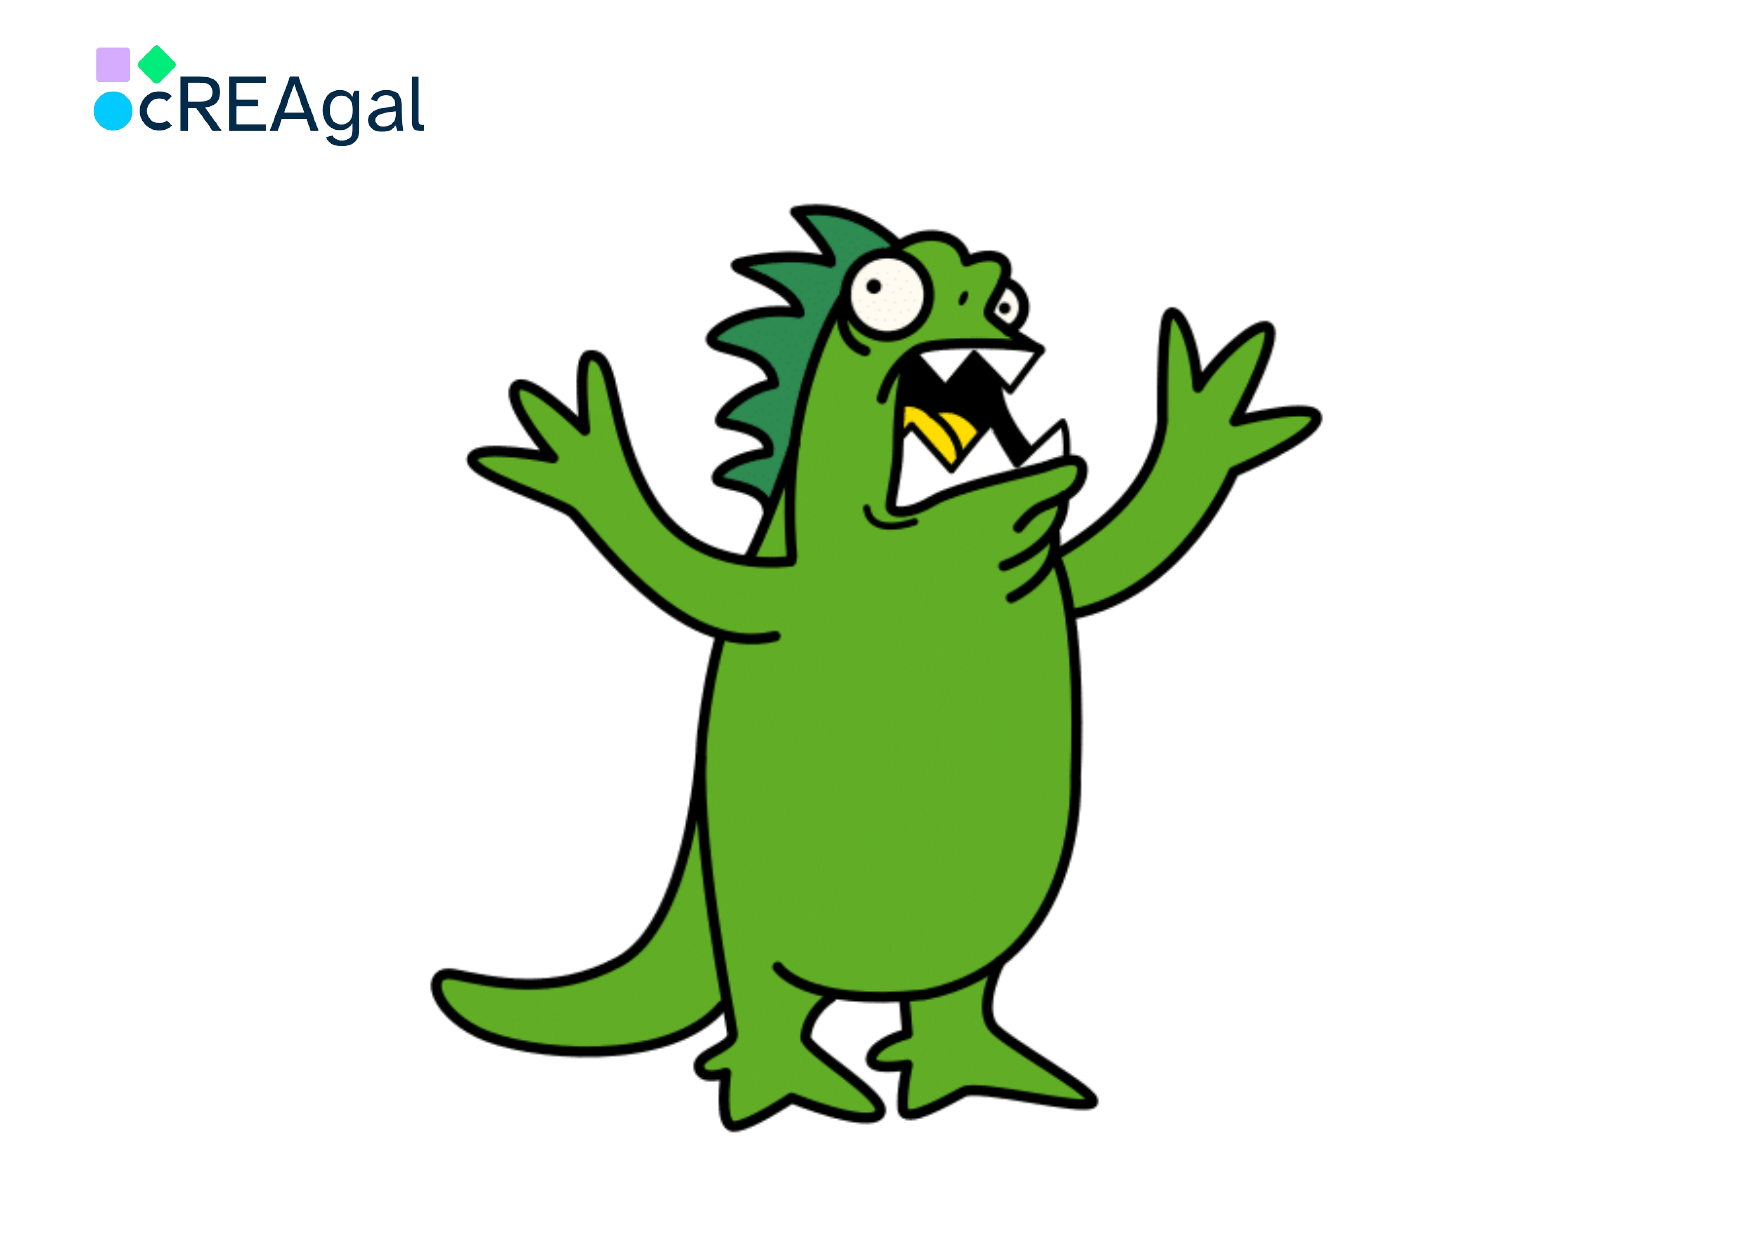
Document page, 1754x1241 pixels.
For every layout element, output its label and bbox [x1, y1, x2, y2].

picture [390, 181, 1364, 1156]
picture [93, 45, 424, 146]
